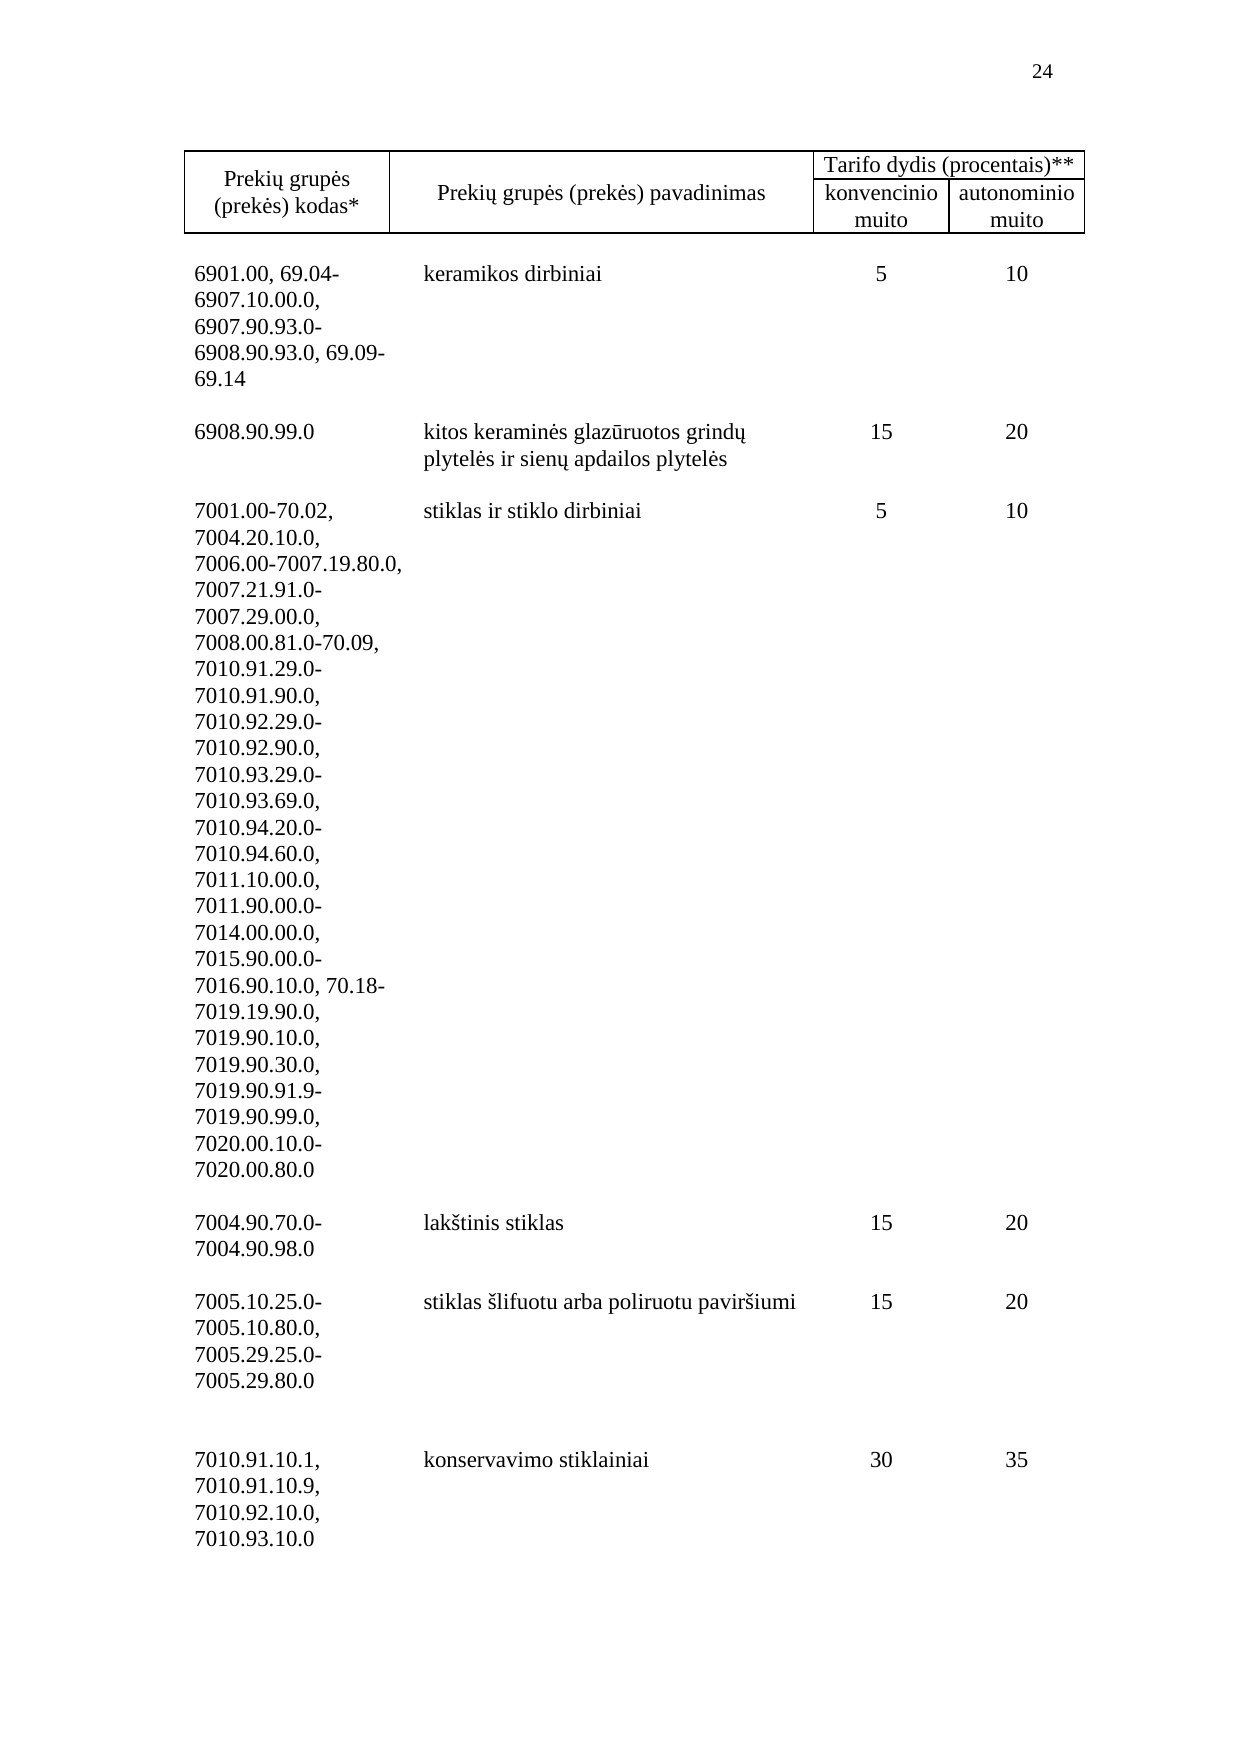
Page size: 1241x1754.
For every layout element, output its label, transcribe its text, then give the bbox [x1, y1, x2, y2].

table_header Prekių grupės (prekės) kodas* [185, 152, 389, 232]
table_header Tarifo dydis (procentais)** [814, 152, 1084, 178]
table_cell [814, 234, 949, 260]
table_cell 7001.00-70.02, 7004.20.10.0, 7006.00-7007.19.80.0, 7007.21.91.0-7007.29.00.0, 7008.00.81.0-70.09, 7010.91.29.0-7010.91.90.0, 7010.92.29.0-7010.92.90.0, 7010.93.29.0-7010.93.69.0, 7010.94.20.0-7010.94.60.0, 7011.10.00.0, 7011.90.00.0-7014.00.00.0, 7015.90.00.0-7016.90.10.0, 70.18-7019.19.90.0, 7019.90.10.0, 7019.90.30.0, 7019.90.91.9-7019.90.99.0, 7020.00.10.0-7020.00.80.0 [184, 497, 413, 1209]
table_cell 20 [949, 1288, 1084, 1446]
table_cell stiklas ir stiklo dirbiniai [414, 497, 813, 1209]
table_cell 6908.90.99.0 [184, 418, 413, 497]
table_cell 5 [814, 497, 949, 1209]
table_cell 20 [949, 418, 1084, 497]
table_cell 10 [949, 497, 1084, 1209]
table_cell 10 [949, 260, 1084, 418]
table_cell konservavimo stiklainiai [414, 1446, 813, 1578]
table_cell 30 [814, 1446, 949, 1578]
table_cell 7010.91.10.1, 7010.91.10.9, 7010.92.10.0, 7010.93.10.0 [184, 1446, 413, 1578]
table_cell autonominio muito [950, 180, 1084, 232]
table_cell 35 [949, 1446, 1084, 1578]
table_cell 7005.10.25.0-7005.10.80.0, 7005.29.25.0-7005.29.80.0 [184, 1288, 413, 1446]
table_header Prekių grupės (prekės) pavadinimas [390, 152, 813, 232]
table_cell konvencinio muito [814, 180, 948, 232]
table_cell 7004.90.70.0-7004.90.98.0 [184, 1209, 413, 1288]
table_cell keramikos dirbiniai [414, 260, 813, 418]
table_cell [184, 234, 389, 260]
table_cell lakštinis stiklas [414, 1209, 813, 1288]
table_cell 6901.00, 69.04-6907.10.00.0, 6907.90.93.0-6908.90.93.0, 69.09-69.14 [184, 260, 413, 418]
table_cell 15 [814, 418, 949, 497]
table_cell kitos keraminės glazūruotos grindų plytelės ir sienų apdailos plytelės [414, 418, 813, 497]
table_cell 15 [814, 1288, 949, 1446]
table_cell [949, 234, 1084, 260]
table_cell stiklas šlifuotu arba poliruotu paviršiumi [414, 1288, 813, 1446]
table_cell 20 [949, 1209, 1084, 1288]
table_cell 5 [814, 260, 949, 418]
table_cell [389, 234, 813, 260]
table_cell 15 [814, 1209, 949, 1288]
